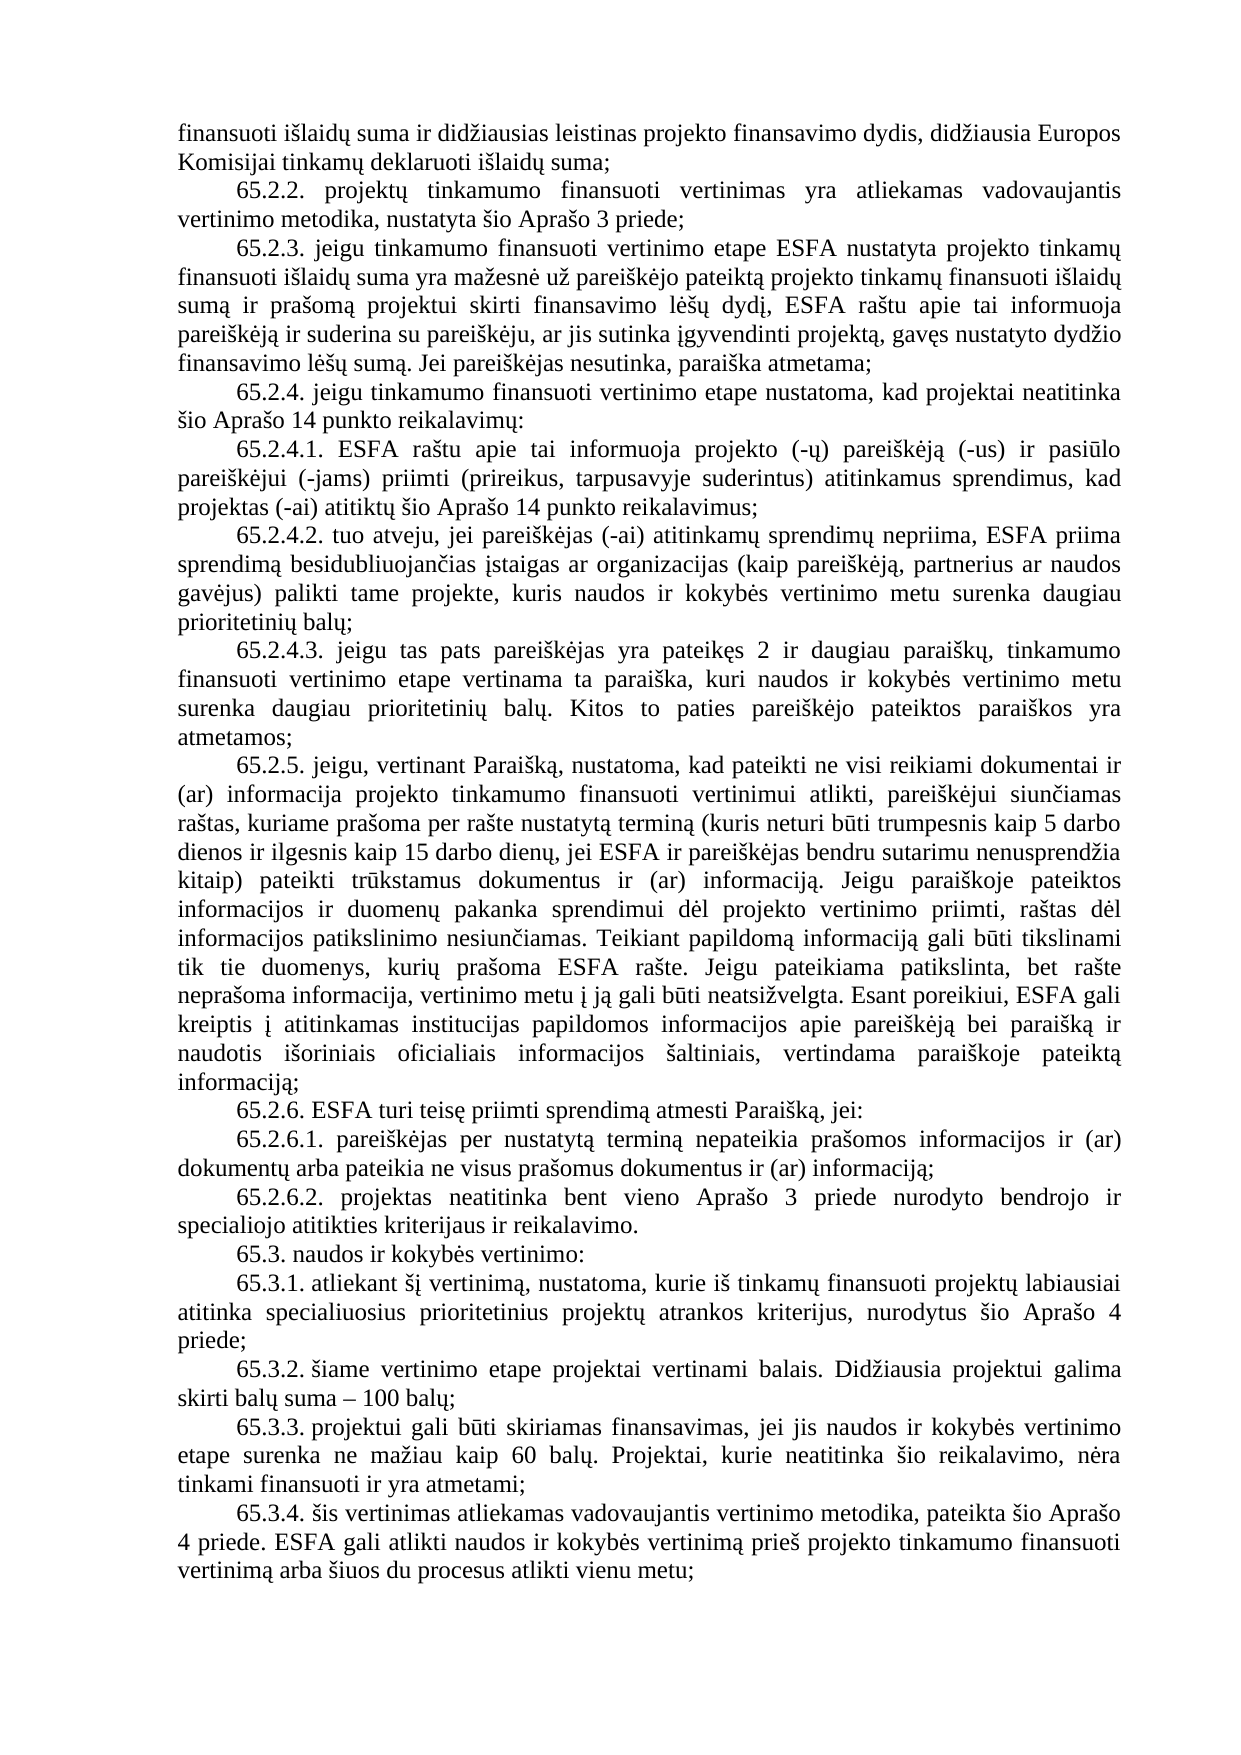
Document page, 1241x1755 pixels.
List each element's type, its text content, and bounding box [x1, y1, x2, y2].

text 65.2.6.2. projektas neatitinka bent vieno Aprašo 3 priede nurodyto bendrojo ir specialiojo atitikties kriterijaus ir reikalavimo. [177, 1182, 1122, 1239]
text 65.2.4. jeigu tinkamumo finansuoti vertinimo etape nustatoma, kad projektai neatitinka šio Aprašo 14 punkto reikalavimų: [177, 377, 1122, 434]
text 65.2.4.1. ESFA raštu apie tai informuoja projekto (-ų) pareiškėją (-us) ir pasiūlo pareiškėjui (-jams) priimti (prireikus, tarpusavyje suderintus) atitinkamus sprendimus, kad projektas (-ai) atitiktų šio Aprašo 14 punkto reikalavimus; [177, 434, 1122, 521]
text 65.3.4. šis vertinimas atliekamas vadovaujantis vertinimo metodika, pateikta šio Aprašo 4 priede. ESFA gali atlikti naudos ir kokybės vertinimą prieš projekto tinkamumo finansuoti vertinimą arba šiuos du procesus atlikti vienu metu; [177, 1498, 1122, 1584]
text 65.2.5. jeigu, vertinant Paraišką, nustatoma, kad pateikti ne visi reikiami dokumentai ir (ar) informacija projekto tinkamumo finansuoti vertinimui atlikti, pareiškėjui siunčiamas raštas, kuriame prašoma per rašte nustatytą terminą (kuris neturi būti trumpesnis kaip 5 darbo dienos ir ilgesnis kaip 15 darbo dienų, jei ESFA ir pareiškėjas bendru sutarimu nenusprendžia kitaip) pateikti trūkstamus dokumentus ir (ar) informaciją. Jeigu paraiškoje pateiktos informacijos ir duomenų pakanka sprendimui dėl projekto vertinimo priimti, raštas dėl informacijos patikslinimo nesiunčiamas. Teikiant papildomą informaciją gali būti tikslinami tik tie duomenys, kurių prašoma ESFA rašte. Jeigu pateikiama patikslinta, bet rašte neprašoma informacija, vertinimo metu į ją gali būti neatsižvelgta. Esant poreikiui, ESFA gali kreiptis į atitinkamas institucijas papildomos informacijos apie pareiškėją bei paraišką ir naudotis išoriniais oficialiais informacijos šaltiniais, vertindama paraiškoje pateiktą informaciją; [177, 751, 1122, 1096]
text finansuoti išlaidų suma ir didžiausias leistinas projekto finansavimo dydis, didžiausia Europos Komisijai tinkamų deklaruoti išlaidų suma; [177, 118, 1122, 176]
text 65.2.2. projektų tinkamumo finansuoti vertinimas yra atliekamas vadovaujantis vertinimo metodika, nustatyta šio Aprašo 3 priede; [177, 176, 1122, 233]
text 65.3.3. projektui gali būti skiriamas finansavimas, jei jis naudos ir kokybės vertinimo etape surenka ne mažiau kaip 60 balų. Projektai, kurie neatitinka šio reikalavimo, nėra tinkami finansuoti ir yra atmetami; [177, 1412, 1122, 1498]
text 65.2.4.3. jeigu tas pats pareiškėjas yra pateikęs 2 ir daugiau paraiškų, tinkamumo finansuoti vertinimo etape vertinama ta paraiška, kuri naudos ir kokybės vertinimo metu surenka daugiau prioritetinių balų. Kitos to paties pareiškėjo pateiktos paraiškos yra atmetamos; [177, 636, 1122, 751]
text 65.2.3. jeigu tinkamumo finansuoti vertinimo etape ESFA nustatyta projekto tinkamų finansuoti išlaidų suma yra mažesnė už pareiškėjo pateiktą projekto tinkamų finansuoti išlaidų sumą ir prašomą projektui skirti finansavimo lėšų dydį, ESFA raštu apie tai informuoja pareiškėją ir suderina su pareiškėju, ar jis sutinka įgyvendinti projektą, gavęs nustatyto dydžio finansavimo lėšų sumą. Jei pareiškėjas nesutinka, paraiška atmetama; [177, 233, 1122, 377]
text 65.2.6. ESFA turi teisę priimti sprendimą atmesti Paraišką, jei: [177, 1096, 1122, 1124]
text 65.3. naudos ir kokybės vertinimo: [177, 1239, 1122, 1268]
text 65.2.6.1. pareiškėjas per nustatytą terminą nepateikia prašomos informacijos ir (ar) dokumentų arba pateikia ne visus prašomus dokumentus ir (ar) informaciją; [177, 1124, 1122, 1182]
text 65.3.2. šiame vertinimo etape projektai vertinami balais. Didžiausia projektui galima skirti balų suma – 100 balų; [177, 1354, 1122, 1412]
text 65.3.1. atliekant šį vertinimą, nustatoma, kurie iš tinkamų finansuoti projektų labiausiai atitinka specialiuosius prioritetinius projektų atrankos kriterijus, nurodytus šio Aprašo 4 priede; [177, 1268, 1122, 1354]
text 65.2.4.2. tuo atveju, jei pareiškėjas (-ai) atitinkamų sprendimų nepriima, ESFA priima sprendimą besidubliuojančias įstaigas ar organizacijas (kaip pareiškėją, partnerius ar naudos gavėjus) palikti tame projekte, kuris naudos ir kokybės vertinimo metu surenka daugiau prioritetinių balų; [177, 521, 1122, 636]
